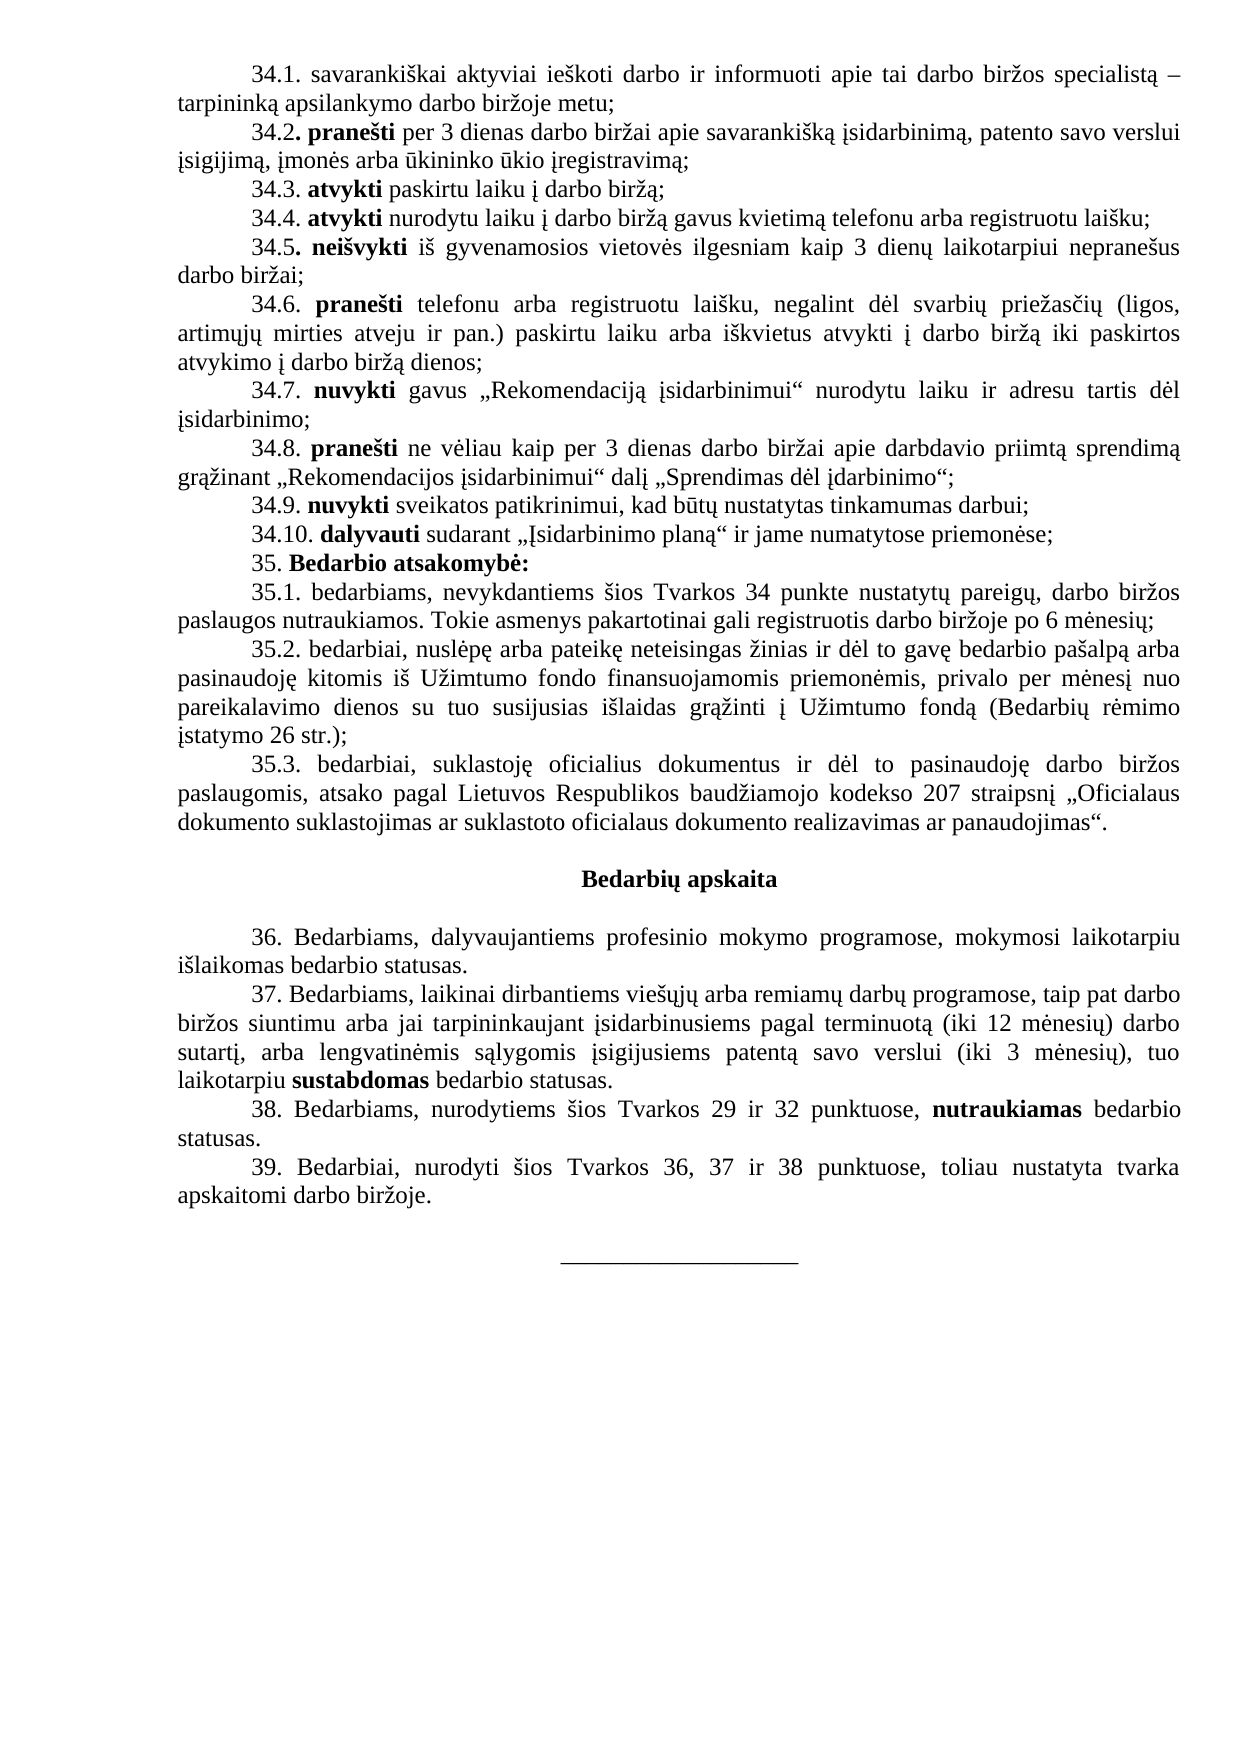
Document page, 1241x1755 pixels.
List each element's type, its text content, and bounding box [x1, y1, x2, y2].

text 35.2. bedarbiai, nuslėpę arba pateikę neteisingas žinias ir dėl to gavę bedarbio pašalpą arba pasinaudoję kitomis iš Užimtumo fondo finansuojamomis priemonėmis, privalo per mėnesį nuo pareikalavimo dienos su tuo susijusias išlaidas grąžinti į Užimtumo fondą (Bedarbių rėmimo įstatymo 26 str.); [177, 634, 1181, 749]
text ___________________ [177, 1238, 1181, 1267]
text 34.8. pranešti ne vėliau kaip per 3 dienas darbo biržai apie darbdavio priimtą sprendimą grąžinant „Rekomendacijos įsidarbinimui“ dalį „Sprendimas dėl įdarbinimo“; [177, 433, 1181, 490]
text 39. Bedarbiai, nurodyti šios Tvarkos 36, 37 ir 38 punktuose, toliau nustatyta tvarka apskaitomi darbo biržoje. [177, 1152, 1181, 1209]
text 34.7. nuvykti gavus „Rekomendaciją įsidarbinimui“ nurodytu laiku ir adresu tartis dėl įsidarbinimo; [177, 375, 1181, 433]
text 36. Bedarbiams, dalyvaujantiems profesinio mokymo programose, mokymosi laikotarpiu išlaikomas bedarbio statusas. [177, 922, 1181, 979]
text 34.6. pranešti telefonu arba registruotu laišku, negalint dėl svarbių priežasčių (ligos, artimųjų mirties atveju ir pan.) paskirtu laiku arba iškvietus atvykti į darbo biržą iki paskirtos atvykimo į darbo biržą dienos; [177, 289, 1181, 375]
text 34.4. atvykti nurodytu laiku į darbo biržą gavus kvietimą telefonu arba registruotu laišku; [177, 203, 1181, 232]
text 35. Bedarbio atsakomybė: [177, 548, 1181, 577]
text 34.10. dalyvauti sudarant „Įsidarbinimo planą“ ir jame numatytose priemonėse; [177, 519, 1181, 548]
text 38. Bedarbiams, nurodytiems šios Tvarkos 29 ir 32 punktuose, nutraukiamas bedarbio statusas. [177, 1094, 1181, 1152]
text 37. Bedarbiams, laikinai dirbantiems viešųjų arba remiamų darbų programose, taip pat darbo biržos siuntimu arba jai tarpininkaujant įsidarbinusiems pagal terminuotą (iki 12 mėnesių) darbo sutartį, arba lengvatinėmis sąlygomis įsigijusiems patentą savo verslui (iki 3 mėnesių), tuo laikotarpiu sustabdomas bedarbio statusas. [177, 979, 1181, 1094]
text 34.1. savarankiškai aktyviai ieškoti darbo ir informuoti apie tai darbo biržos specialistą – tarpininką apsilankymo darbo biržoje metu; [177, 59, 1181, 117]
text Bedarbių apskaita [177, 864, 1181, 893]
text 34.5. neišvykti iš gyvenamosios vietovės ilgesniam kaip 3 dienų laikotarpiui nepranešus darbo biržai; [177, 232, 1181, 289]
text 35.1. bedarbiams, nevykdantiems šios Tvarkos 34 punkte nustatytų pareigų, darbo biržos paslaugos nutraukiamos. Tokie asmenys pakartotinai gali registruotis darbo biržoje po 6 mėnesių; [177, 577, 1181, 634]
text 34.2. pranešti per 3 dienas darbo biržai apie savarankišką įsidarbinimą, patento savo verslui įsigijimą, įmonės arba ūkininko ūkio įregistravimą; [177, 117, 1181, 174]
text 34.9. nuvykti sveikatos patikrinimui, kad būtų nustatytas tinkamumas darbui; [177, 490, 1181, 519]
text 35.3. bedarbiai, suklastoję oficialius dokumentus ir dėl to pasinaudoję darbo biržos paslaugomis, atsako pagal Lietuvos Respublikos baudžiamojo kodekso 207 straipsnį „Oficialaus dokumento suklastojimas ar suklastoto oficialaus dokumento realizavimas ar panaudojimas“. [177, 749, 1181, 835]
text 34.3. atvykti paskirtu laiku į darbo biržą; [177, 174, 1181, 203]
